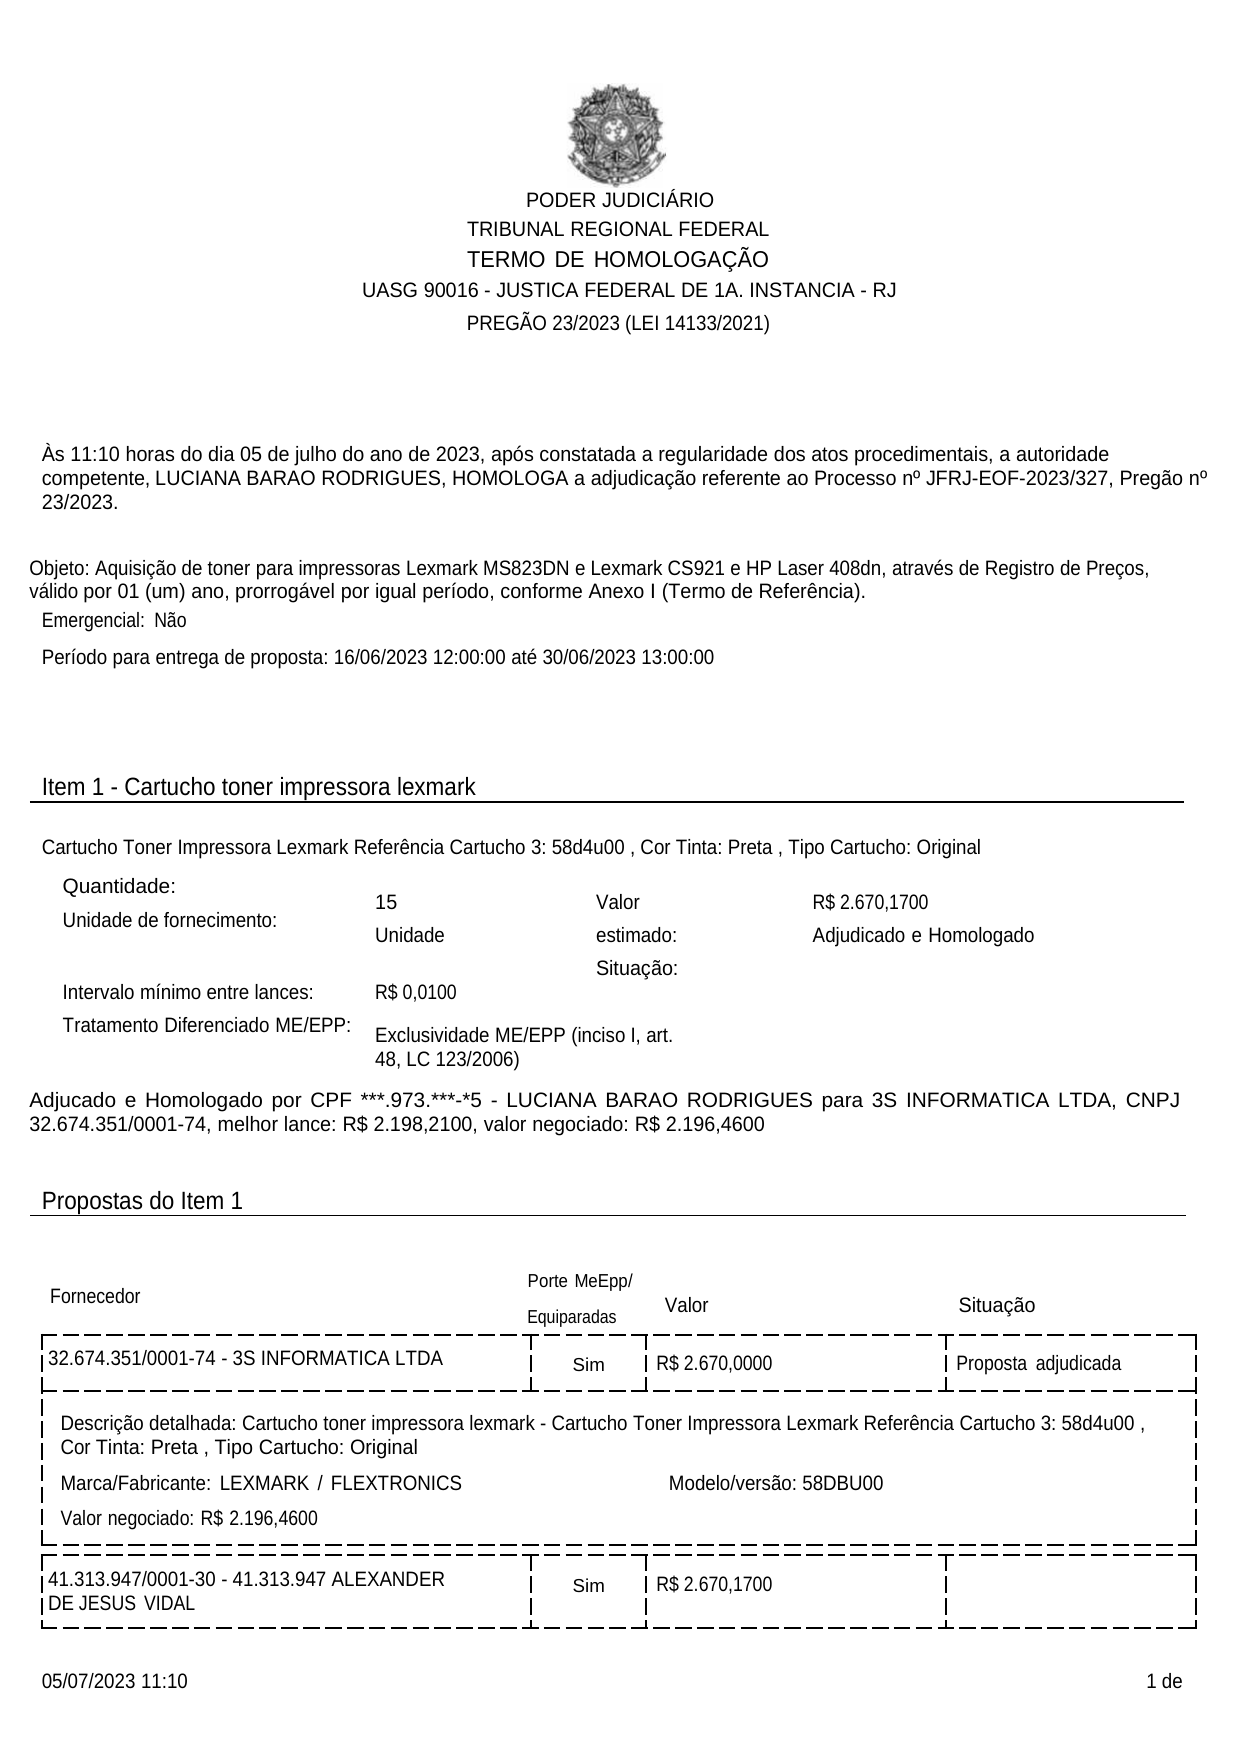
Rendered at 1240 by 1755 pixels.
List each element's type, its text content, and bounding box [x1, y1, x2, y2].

text Valor estimado: Situação: [596, 890, 724, 979]
text R$ 2.670,1700 [812, 890, 1210, 914]
table_header 32.674.351/0001-74 - 3S INFORMATICA LTDA [42, 1334, 531, 1390]
text Intervalo mínimo entre lances: R$ 0,0100 [62, 980, 1210, 1004]
text Às 11:10 horas do dia 05 de julho do ano de 2023, após constatada a regularidade dos atos procedimentais, a autoridade competente, LUCIANA BARAO RODRIGUES, HOMOLOGA a adjudicação referente ao Processo nº JFRJ-EOF-2023/327, Pregão nº 23/2023. [42, 442, 1210, 514]
text Adjucado e Homologado por CPF ***.973.***-*5 - LUCIANA BARAO RODRIGUES para 3S INFORMATICA LTDA, CNPJ 32.674.351/0001-74, melhor lance: R$ 2.198,2100, valor negociado: R$ 2.196,4600 [29, 1087, 1198, 1136]
text Emergencial: Não [42, 608, 1210, 632]
text UASG 90016 - JUSTICA FEDERAL DE 1A. INSTANCIA - RJ PREGÃO 23/2023 (LEI 14133/2021) [362, 277, 946, 334]
text Exclusividade ME/EPP (inciso I, art. 48, LC 123/2006) [375, 1023, 697, 1071]
table_header [946, 1554, 1196, 1627]
text Unidade [375, 923, 445, 947]
table_cell Descrição detalhada: Cartucho toner impressora lexmark - Cartucho Toner Impressora Lexmark Referência Cartucho 3: 58d4u00 , Cor Tinta: Preta , Tipo Cartucho: Original Marca/Fabricante: LEXMARK / FLEXTRONICS Modelo/versão: 58DBU00 Valor negociado: R$ 2.196,4600 [42, 1390, 1196, 1544]
text Item 1 - Cartucho toner impressora lexmark [42, 772, 1210, 801]
text Quantidade: [62, 874, 278, 898]
text Período para entrega de proposta: 16/06/2023 12:00:00 até 30/06/2023 13:00:00 [42, 645, 1210, 669]
table_header Proposta adjudicada [946, 1334, 1196, 1390]
text Unidade de fornecimento: [62, 907, 278, 931]
text 15 [375, 890, 445, 914]
text Fornecedor [50, 1287, 142, 1308]
text Tratamento Diferenciado ME/EPP: [62, 1013, 353, 1037]
table_header Sim [531, 1554, 646, 1627]
text Adjudicado e Homologado [812, 923, 1210, 947]
text Porte MeEpp/ [525, 1274, 635, 1290]
text Equiparadas Valor Situação [527, 1290, 1210, 1318]
text Propostas do Item 1 [42, 1186, 1210, 1214]
table_header R$ 2.670,0000 [646, 1334, 946, 1390]
text PODER JUDICIÁRIO TRIBUNAL REGIONAL FEDERAL TERMO DE HOMOLOGAÇÃO [467, 188, 808, 272]
text Cartucho Toner Impressora Lexmark Referência Cartucho 3: 58d4u00 , Cor Tinta: Preta , Tipo Cartucho: Original [42, 834, 1210, 858]
text Objeto: Aquisição de toner para impressoras Lexmark MS823DN e Lexmark CS921 e HP Laser 408dn, através de Registro de Preços, válido por 01 (um) ano, prorrogável por igual período, conforme Anexo I (Termo de Referência). [29, 555, 1198, 603]
table_header 41.313.947/0001-30 - 41.313.947 ALEXANDER DE JESUS VIDAL [42, 1554, 531, 1627]
table_header R$ 2.670,1700 [646, 1554, 946, 1627]
table_header Sim [531, 1334, 646, 1390]
